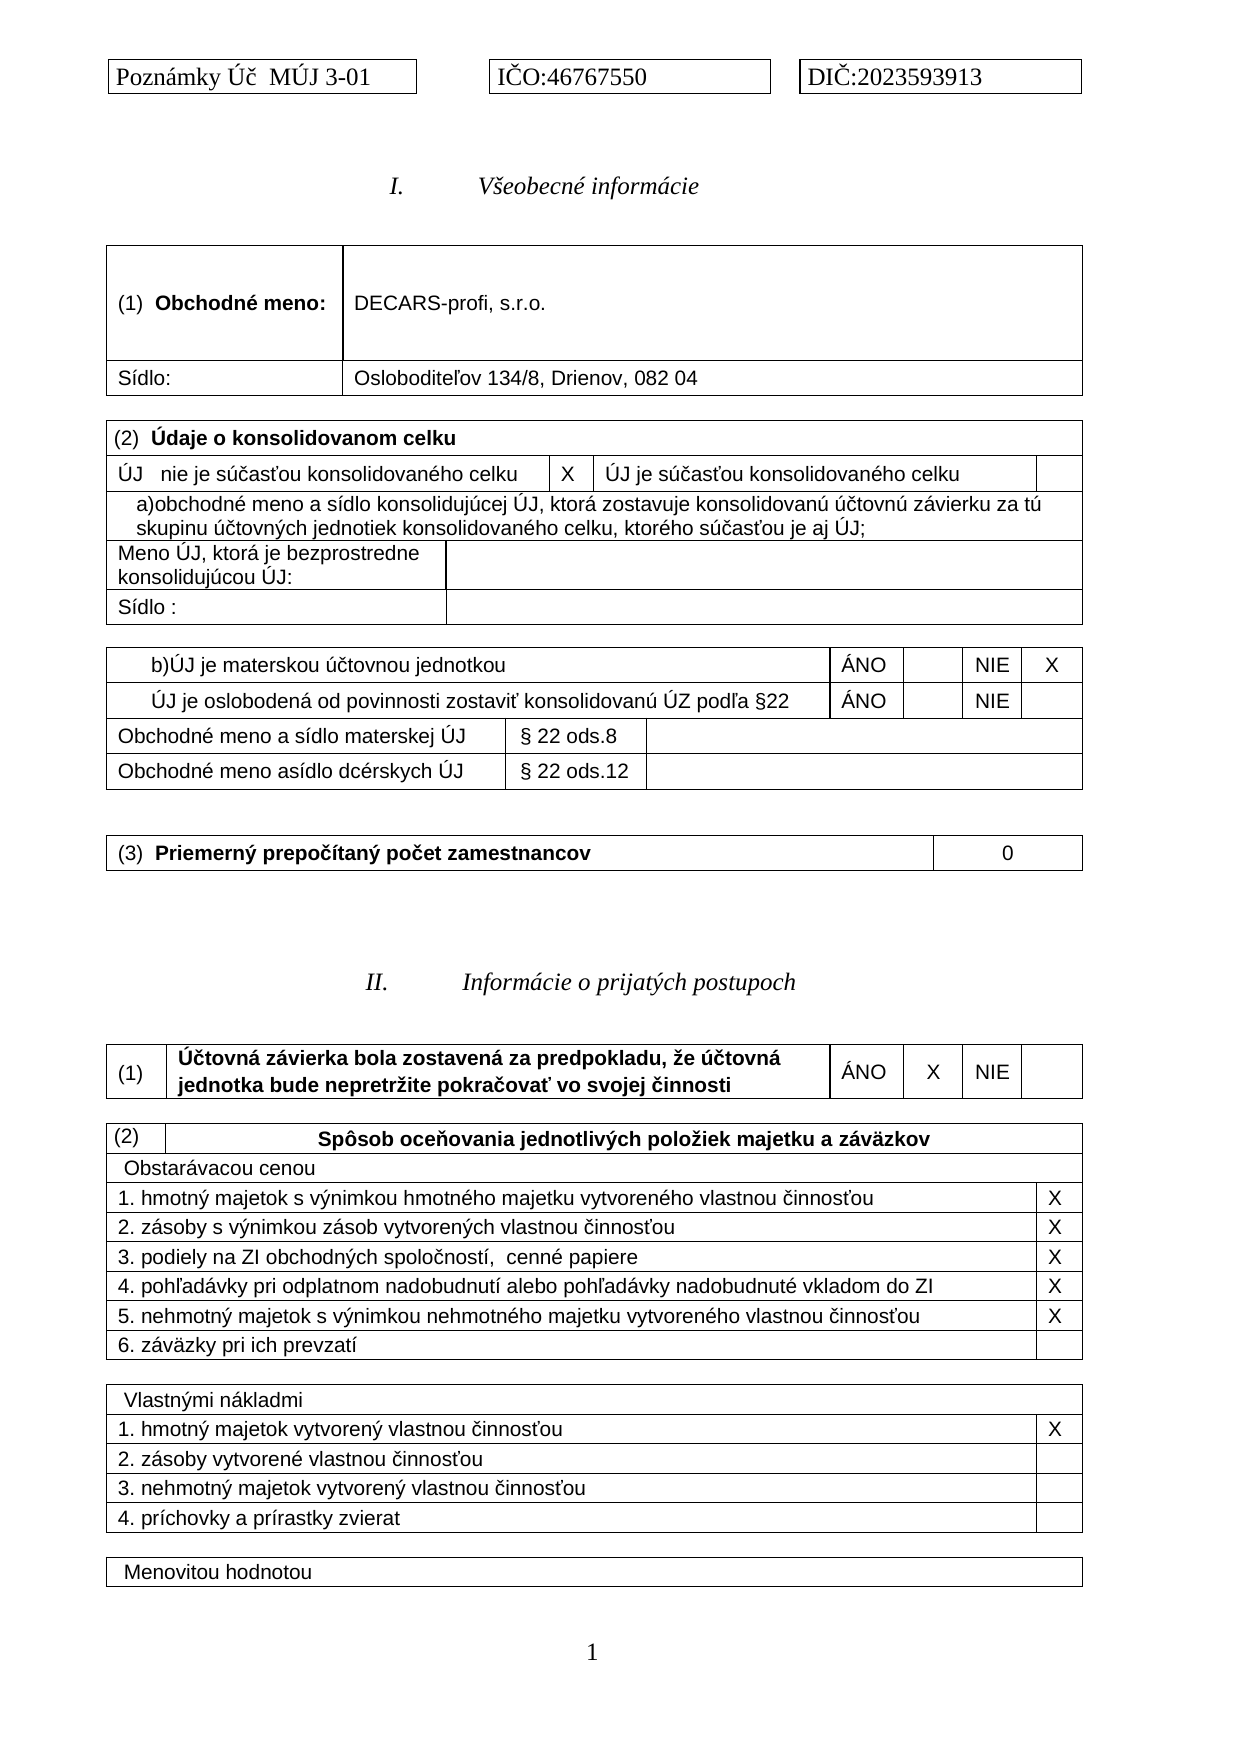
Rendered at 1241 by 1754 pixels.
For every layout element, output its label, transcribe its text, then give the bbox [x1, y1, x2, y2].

table_cell a)obchodné meno a sídlo konsolidujúcej ÚJ, ktorá zostavuje konsolidovanú účtovnú závierku za tú skupinu účtovných jednotiek konsolidovaného celku, ktorého súčasťou je aj ÚJ; [107, 492, 1082, 540]
table_header Údaje o konsolidovanom celku [107, 421, 1082, 455]
table_header Obchodné meno: [107, 246, 342, 359]
table_cell [1037, 1331, 1082, 1359]
table_header Spôsob oceňovania jednotlivých položiek majetku a záväzkov [166, 1124, 1082, 1153]
table_header [904, 648, 962, 682]
table_cell [447, 541, 1082, 589]
table_cell Osloboditeľov 134/8, Drienov, 082 04 [343, 361, 1082, 395]
table_cell [904, 683, 962, 718]
table_cell Meno ÚJ, ktorá je bezprostredne konsolidujúcou ÚJ: [107, 541, 445, 589]
table_header Priemerný prepočítaný počet zamestnancov [107, 836, 933, 870]
table_header ÁNO [831, 1045, 903, 1098]
table_cell Obchodné meno a sídlo materskej ÚJ [107, 719, 505, 753]
table_header [107, 1045, 166, 1098]
table_cell Sídlo : [107, 590, 446, 624]
table_cell [447, 590, 1082, 624]
table_header NIE [963, 648, 1021, 682]
table_header NIE [963, 1045, 1021, 1098]
table_header DECARS-profi, s.r.o. [344, 246, 1082, 359]
table_cell X [1037, 1183, 1082, 1212]
table_cell 5. nehmotný majetok s výnimkou nehmotného majetku vytvoreného vlastnou činnosťou [107, 1301, 1036, 1330]
table_cell [1037, 1474, 1082, 1502]
table_cell ÚJ je súčasťou konsolidovaného celku [594, 456, 1036, 491]
table_header Menovitou hodnotou [107, 1558, 1082, 1586]
table_cell X [1037, 1272, 1082, 1300]
table_cell ÁNO [831, 683, 903, 718]
table_cell Obchodné meno asídlo dcérskych ÚJ [107, 754, 505, 788]
table_cell X [1037, 1415, 1082, 1443]
table_cell 4. príchovky a prírastky zvierat [107, 1503, 1036, 1532]
table_cell 2. zásoby vytvorené vlastnou činnosťou [107, 1444, 1036, 1473]
table_cell 1. hmotný majetok s výnimkou hmotného majetku vytvoreného vlastnou činnosťou [107, 1183, 1036, 1212]
table_cell X [1037, 1301, 1082, 1330]
table_cell [1022, 683, 1082, 718]
table_cell 4. pohľadávky pri odplatnom nadobudnutí alebo pohľadávky nadobudnuté vkladom do ZI [107, 1272, 1036, 1300]
table_header X [1022, 648, 1082, 682]
table_cell Sídlo: [107, 361, 342, 395]
table_header 0 [934, 836, 1082, 870]
table_cell [1037, 456, 1082, 491]
table_header [1022, 1045, 1082, 1098]
table_cell [1037, 1444, 1082, 1473]
table_cell 3. podiely na ZI obchodných spoločností, cenné papiere [107, 1242, 1036, 1271]
table_cell 1. hmotný majetok vytvorený vlastnou činnosťou [107, 1415, 1036, 1443]
list Všeobecné informácie [106, 171, 1078, 199]
table_header Účtovná závierka bola zostavená za predpokladu, že účtovná jednotka bude nepretržite pokračovať vo svojej činnosti [167, 1045, 829, 1098]
table_cell 3. nehmotný majetok vytvorený vlastnou činnosťou [107, 1474, 1036, 1502]
table_cell § 22 ods.12 [506, 754, 646, 788]
table_cell 6. záväzky pri ich prevzatí [107, 1331, 1036, 1359]
table_header ÁNO [831, 648, 903, 682]
table_cell ÚJ nie je súčasťou konsolidovaného celku [107, 456, 549, 491]
table_header [107, 1124, 165, 1153]
list Informácie o prijatých postupoch [106, 967, 1078, 996]
table_header Vlastnými nákladmi [107, 1385, 1082, 1414]
table_cell X [550, 456, 593, 491]
table_cell X [1037, 1213, 1082, 1241]
table_cell [1037, 1503, 1082, 1532]
table_cell Obstarávacou cenou [107, 1154, 1082, 1182]
table_header X [904, 1045, 962, 1098]
table_cell [647, 719, 1082, 753]
table_header b)ÚJ je materskou účtovnou jednotkou [107, 648, 829, 682]
table_cell § 22 ods.8 [506, 719, 646, 753]
table_cell 2. zásoby s výnimkou zásob vytvorených vlastnou činnosťou [107, 1213, 1036, 1241]
table_cell NIE [963, 683, 1021, 718]
table_cell ÚJ je oslobodená od povinnosti zostaviť konsolidovanú ÚZ podľa §22 [107, 683, 829, 718]
table_cell X [1037, 1242, 1082, 1271]
table_cell [647, 754, 1082, 788]
